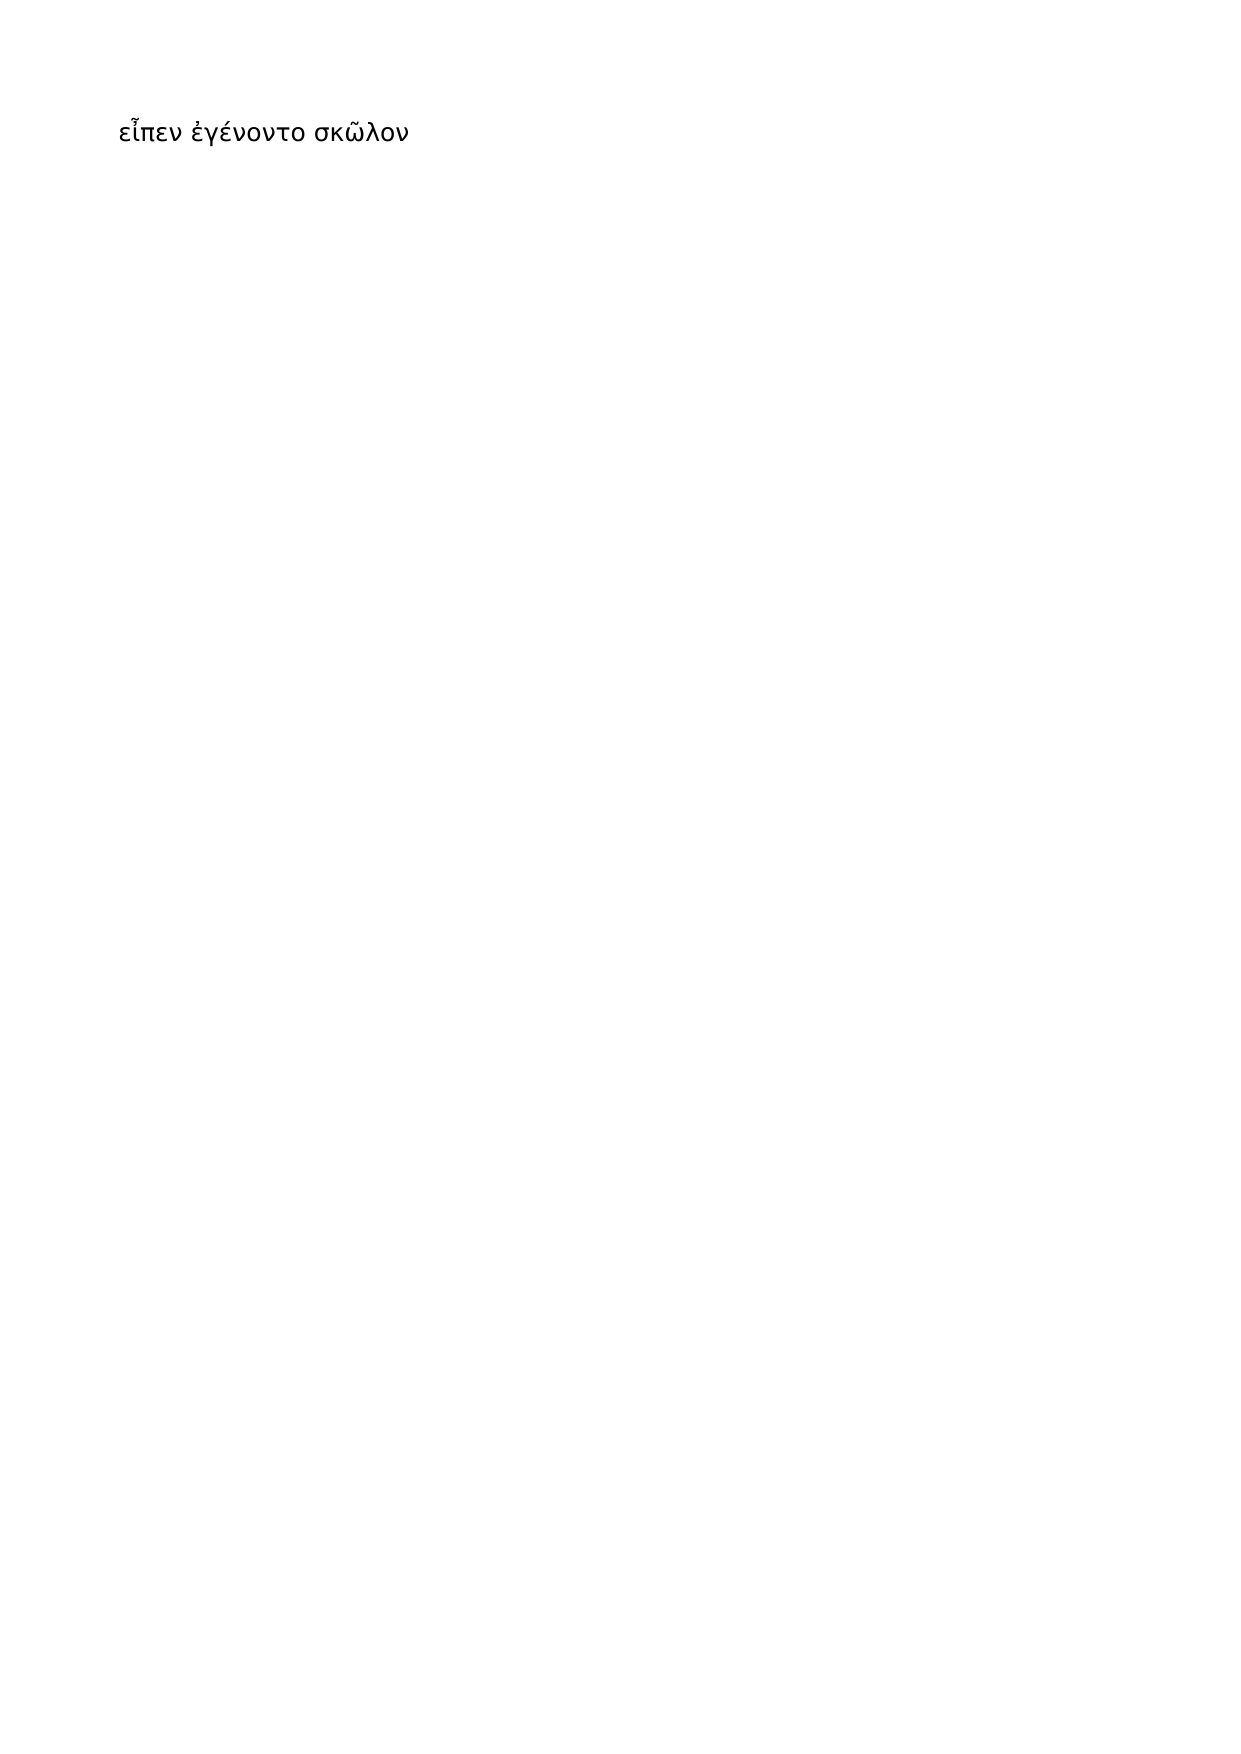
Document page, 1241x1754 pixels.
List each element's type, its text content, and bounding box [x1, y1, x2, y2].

text εἶπεν ἐγένοντο σκῶλον [118, 118, 1122, 147]
